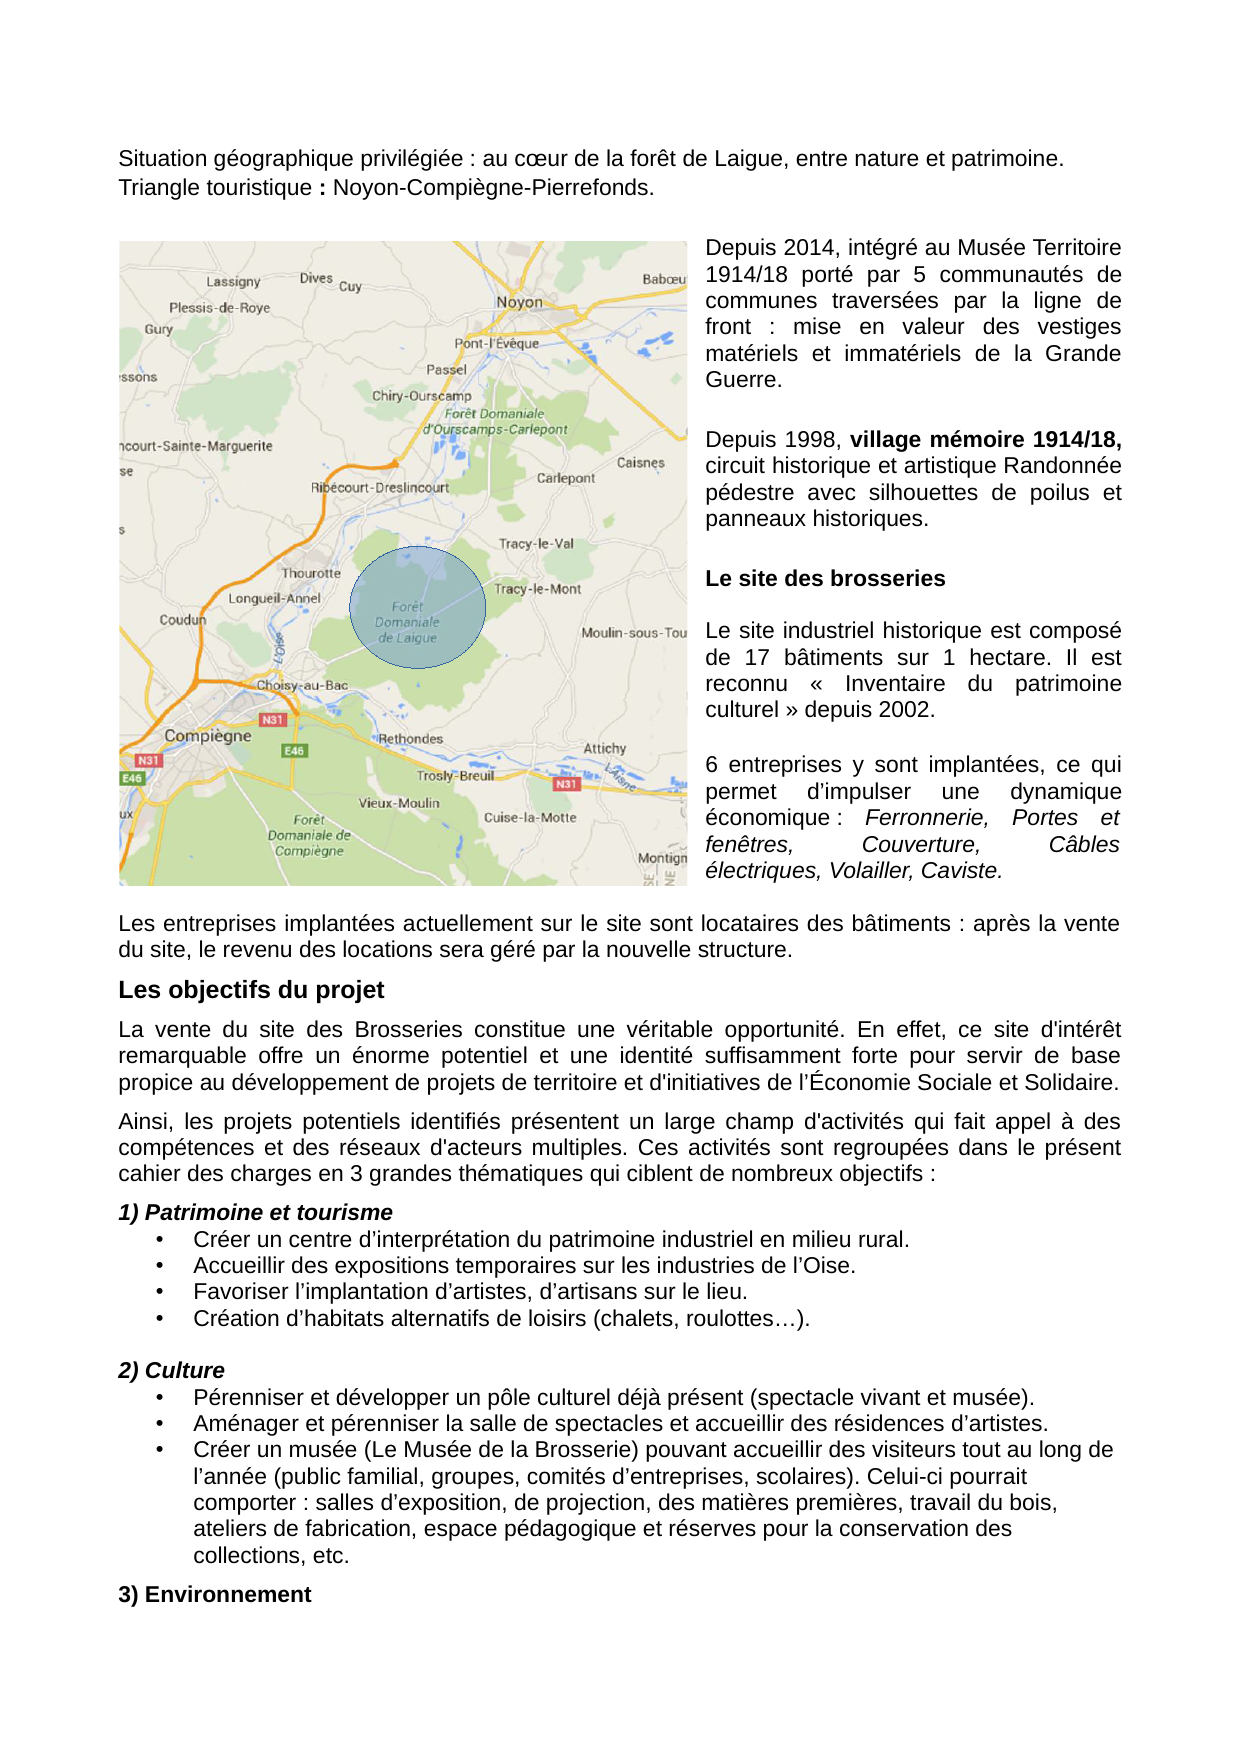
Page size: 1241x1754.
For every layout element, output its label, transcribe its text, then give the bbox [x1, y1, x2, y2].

text 6 entreprises y sont implantées, ce qui permet d’impulser une dynamique économique : Ferronnerie, Portes et fenêtres, Couverture, Câbles électriques, Volailler, Caviste. [688, 751, 1122, 883]
text La vente du site des Brosseries constitue une véritable opportunité. En effet, ce site d'intérêt remarquable offre un énorme potentiel et une identité suffisamment forte pour servir de base propice au développement de projets de territoire et d'initiatives de l’Économie Sociale et Solidaire. [118, 1016, 1122, 1095]
text Depuis 2014, intégré au Musée Territoire 1914/18 porté par 5 communautés de communes traversées par la ligne de front : mise en valeur des vestiges matériels et immatériels de la Grande Guerre. [118, 234, 1122, 392]
text Triangle touristique : Noyon-Compiègne-Pierrefonds. [118, 174, 1122, 201]
text Ainsi, les projets potentiels identifiés présentent un large champ d'activités qui fait appel à des compétences et des réseaux d'acteurs multiples. Ces activités sont regroupées dans le présent cahier des charges en 3 grandes thématiques qui ciblent de nombreux objectifs : [118, 1108, 1122, 1187]
list Création d’habitats alternatifs de loisirs (chalets, roulottes…). [156, 1304, 1122, 1331]
text 3) Environnement [118, 1581, 1122, 1607]
text 2) Culture [118, 1357, 1122, 1384]
list Aménager et pérenniser la salle de spectacles et accueillir des résidences d’artistes. [156, 1410, 1122, 1436]
text Le site des brosseries [688, 564, 1122, 591]
text Situation géographique privilégiée : au cœur de la forêt de Laigue, entre nature et patrimoine. [118, 144, 1122, 171]
text Les entreprises implantées actuellement sur le site sont locataires des bâtiments : après la vente du site, le revenu des locations sera géré par la nouvelle structure. [118, 909, 1122, 962]
list Créer un musée (Le Musée de la Brosserie) pouvant accueillir des visiteurs tout au long de l’année (public familial, groupes, comités d’entreprises, scolaires). Celui-ci pourrait comporter : salles d’exposition, de projection, des matières premières, travail du bois, ateliers de fabrication, espace pédagogique et réserves pour la conservation des collections, etc. [156, 1436, 1122, 1568]
text Depuis 1998, village mémoire 1914/18, circuit historique et artistique Randonnée pédestre avec silhouettes de poilus et panneaux historiques. [688, 426, 1122, 531]
list Accueillir des expositions temporaires sur les industries de l’Oise. [156, 1252, 1122, 1278]
text Le site industriel historique est composé de 17 bâtiments sur 1 hectare. Il est reconnu « Inventaire du patrimoine culturel » depuis 2002. [688, 617, 1122, 723]
picture [119, 241, 688, 886]
list Créer un centre d’interprétation du patrimoine industriel en milieu rural. [156, 1226, 1122, 1252]
list Pérenniser et développer un pôle culturel déjà présent (spectacle vivant et musée). [156, 1384, 1122, 1410]
text 1) Patrimoine et tourisme [118, 1199, 1122, 1226]
text Les objectifs du projet [118, 975, 1122, 1003]
list Favoriser l’implantation d’artistes, d’artisans sur le lieu. [156, 1278, 1122, 1304]
